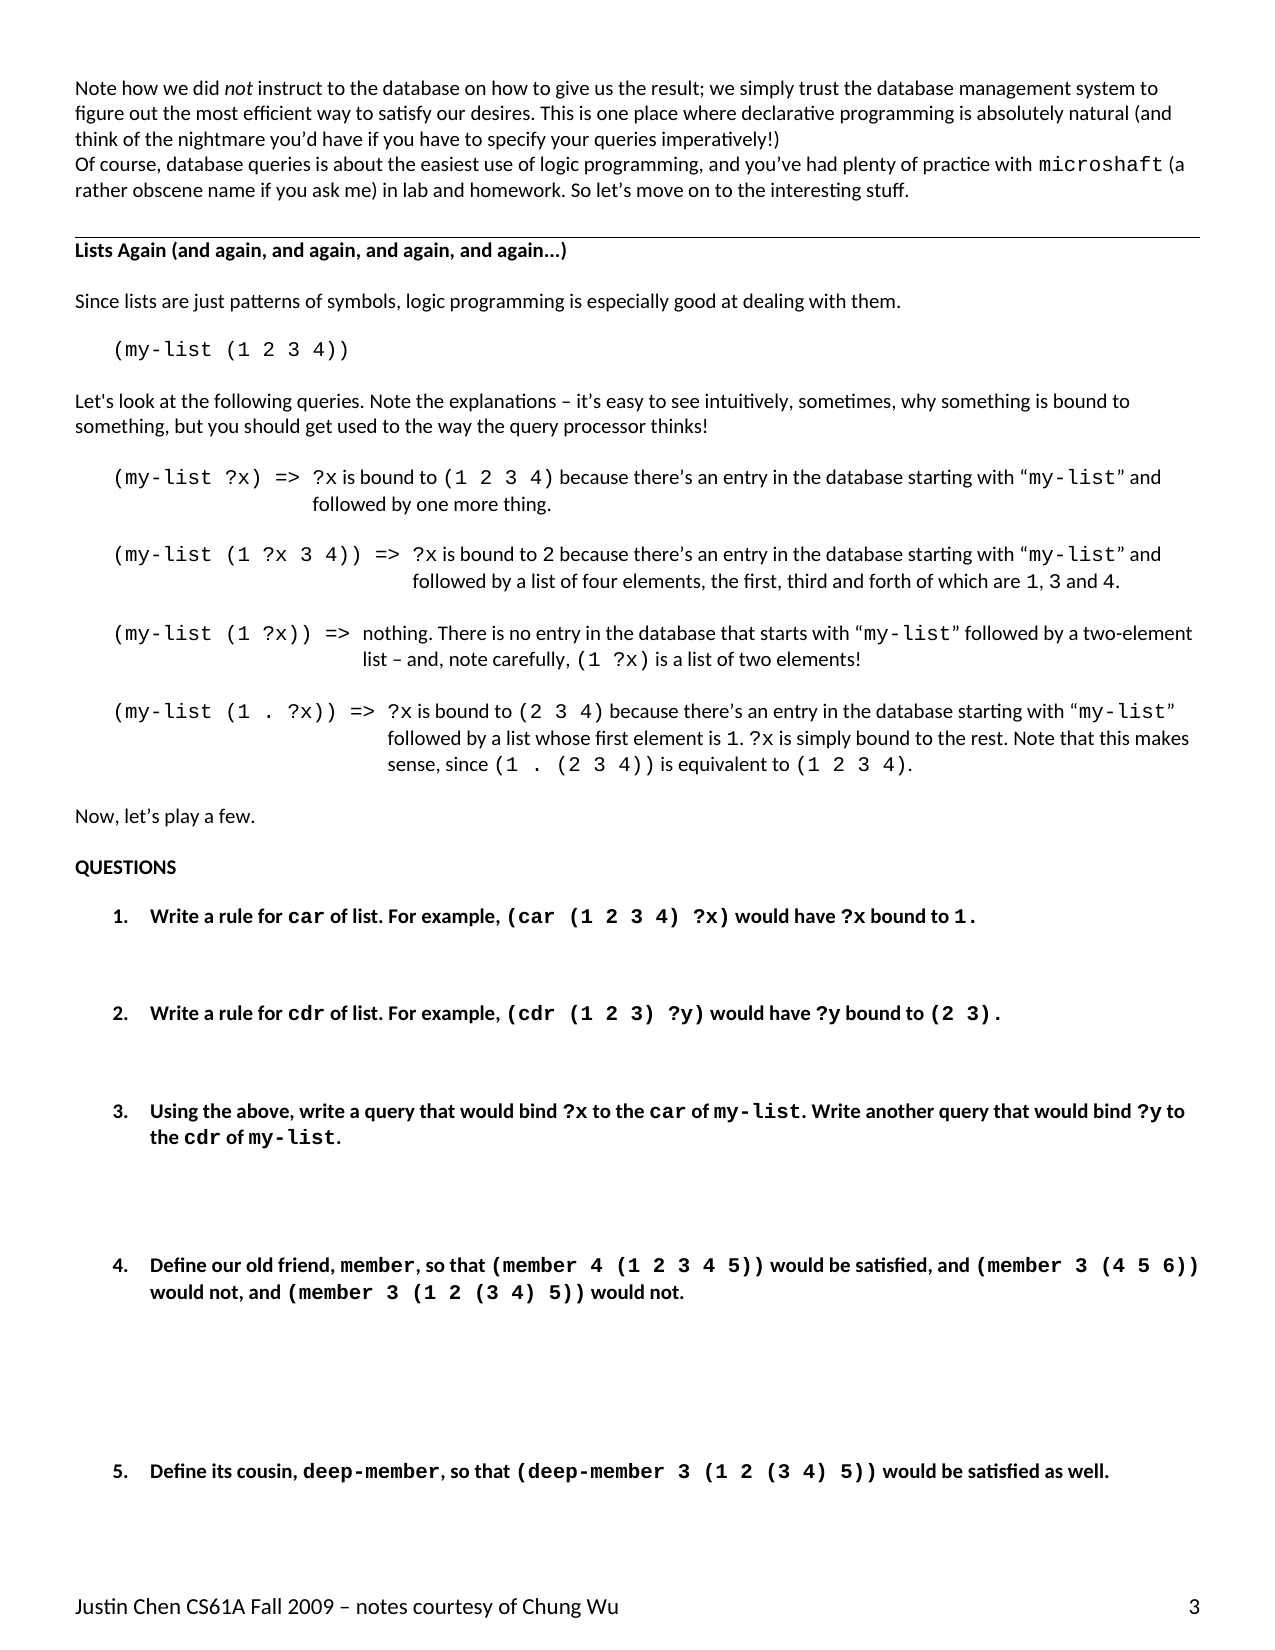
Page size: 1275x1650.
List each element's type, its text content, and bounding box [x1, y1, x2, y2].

text followed by a list of four elements, the first, third and forth of which are 1, 3 and 4. [75, 568, 1200, 594]
text followed by one more thing. [75, 491, 1200, 516]
list Define its cousin, deep-member, so that (deep-member 3 (1 2 (3 4) 5)) would be satisfied as well. [112, 1458, 1200, 1484]
text list – and, note carefully, (1 ?x) is a list of two elements! [75, 646, 1200, 673]
text (my-list (1 2 3 4)) [75, 339, 1200, 363]
list Using the above, write a query that would bind ?x to the car of my-list. Write another query that would bind ?y to the cdr of my-list. [112, 1098, 1200, 1151]
text Now, let’s play a few. [75, 803, 1200, 828]
text QUESTIONS [75, 854, 1200, 879]
list Write a rule for car of list. For example, (car (1 2 3 4) ?x) would have ?x bound to 1. [112, 903, 1200, 929]
text followed by a list whose first element is 1. ?x is simply bound to the rest. Note that this makes [75, 725, 1200, 751]
text sense, since (1 . (2 3 4)) is equivalent to (1 2 3 4). [75, 751, 1200, 778]
text Note how we did not instruct to the database on how to give us the result; we simply trust the database management system to figure out the most efficient way to satisfy our desires. This is one place where declarative programming is absolutely natural (and think of the nightmare you’d have if you have to specify your queries imperatively!) [75, 75, 1200, 151]
text Since lists are just patterns of symbols, logic programming is especially good at dealing with them. [75, 288, 1200, 314]
text (my-list (1 ?x)) => nothing. There is no entry in the database that starts with “my-list” followed by a two-element [75, 620, 1200, 646]
text Of course, database queries is about the easiest use of logic programming, and you’ve had plenty of practice with microshaft (a rather obscene name if you ask me) in lab and homework. So let’s move on to the interesting stuff. [75, 151, 1200, 203]
text Let's look at the following queries. Note the explanations – it’s easy to see intuitively, sometimes, why something is bound to something, but you should get used to the way the query processor thinks! [75, 388, 1200, 439]
list Define our old friend, member, so that (member 4 (1 2 3 4 5)) would be satisfied, and (member 3 (4 5 6)) would not, and (member 3 (1 2 (3 4) 5)) would not. [112, 1252, 1200, 1305]
text (my-list (1 ?x 3 4)) => ?x is bound to 2 because there’s an entry in the database starting with “my-list” and [75, 542, 1200, 568]
text (my-list ?x) => ?x is bound to (1 2 3 4) because there’s an entry in the database starting with “my-list” and [75, 464, 1200, 491]
list Write a rule for cdr of list. For example, (cdr (1 2 3) ?y) would have ?y bound to (2 3). [112, 1000, 1200, 1027]
text Lists Again (and again, and again, and again, and again...) [75, 238, 1200, 263]
text (my-list (1 . ?x)) => ?x is bound to (2 3 4) because there’s an entry in the database starting with “my-list” [75, 698, 1200, 725]
